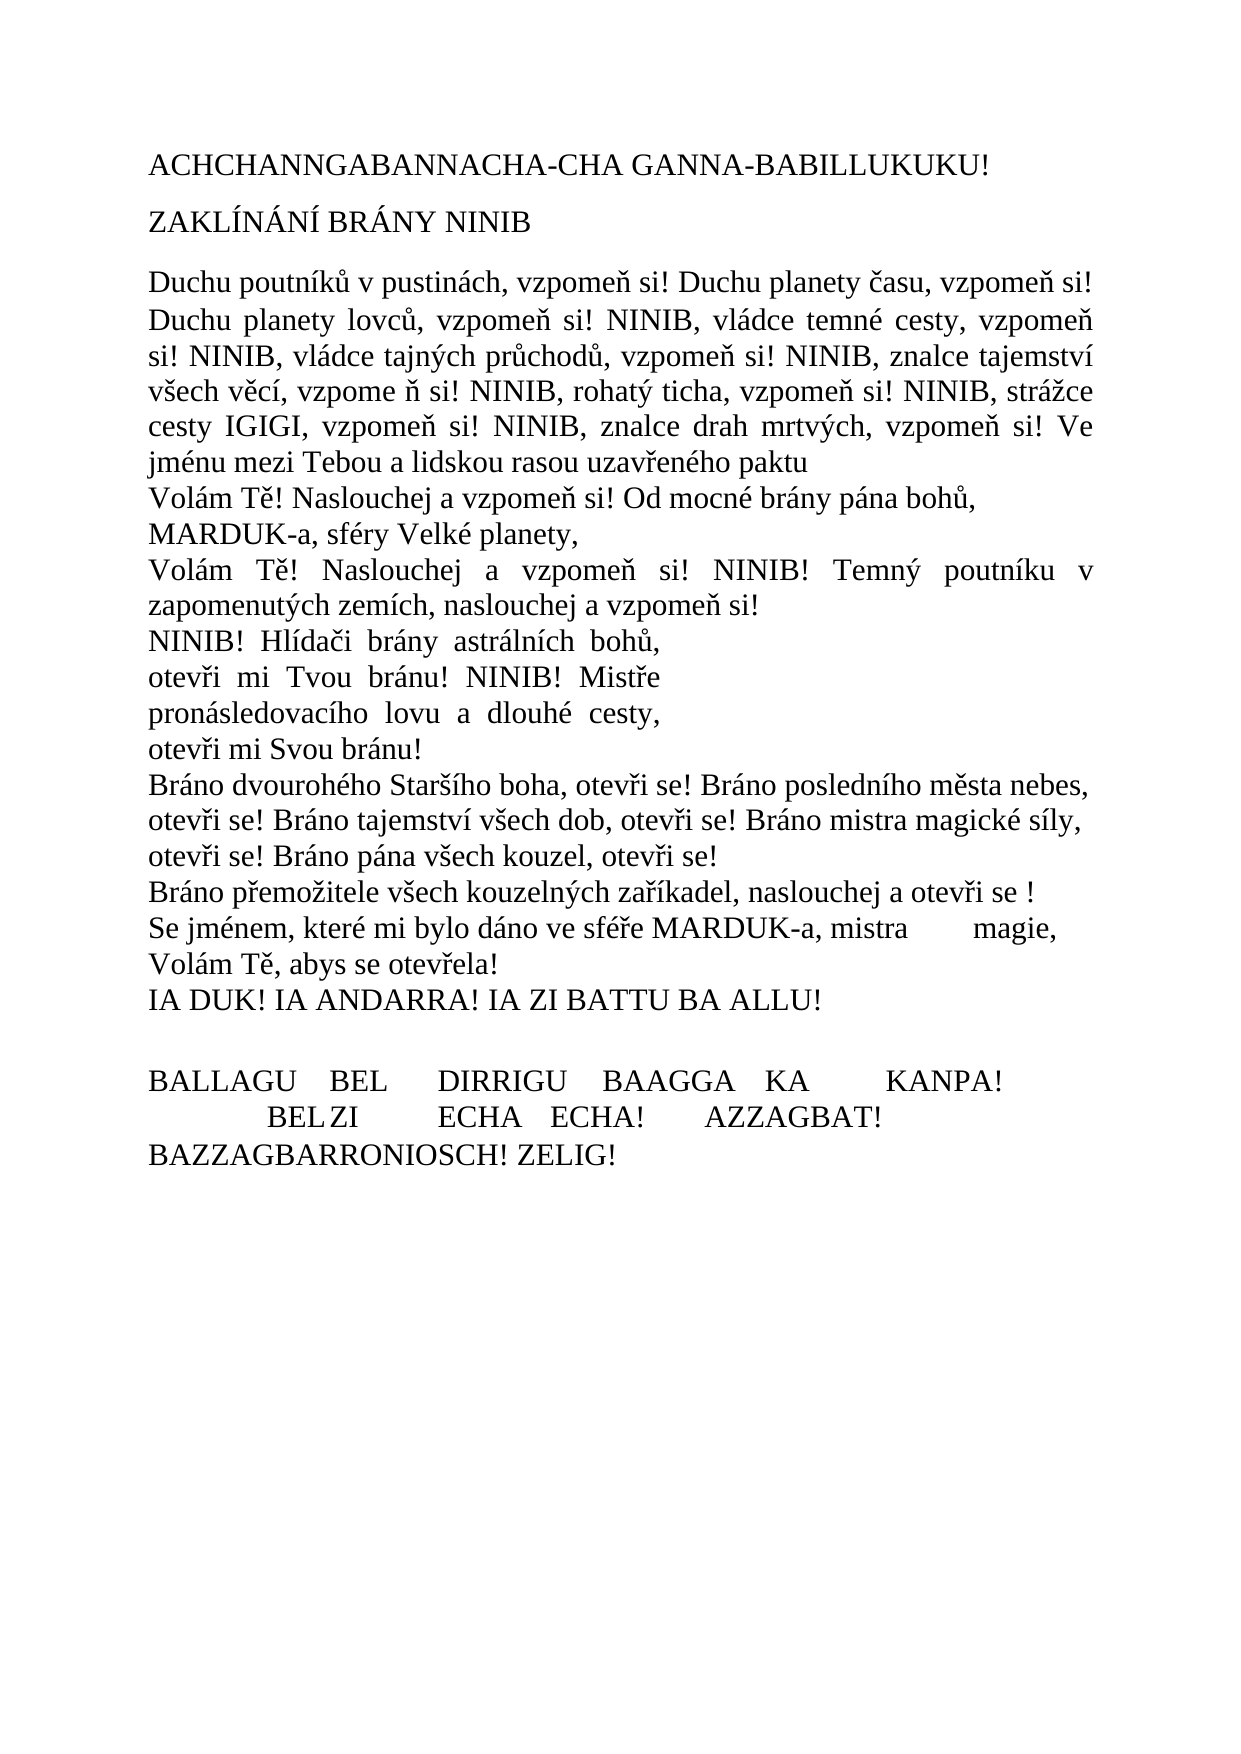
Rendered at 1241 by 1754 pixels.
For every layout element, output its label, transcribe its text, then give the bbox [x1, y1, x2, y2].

text BAZZAGBARRONIOSCH! ZELIG! [148, 1136, 1094, 1172]
text Duchu planety lovců, vzpomeň si! NINIB, vládce temné cesty, vzpomeň si! NINIB, vládce tajných průchodů, vzpomeň si! NINIB, znalce tajemství všech věcí, vzpome ň si! NINIB, rohatý ticha, vzpomeň si! NINIB, strážce cesty IGIGI, vzpomeň si! NINIB, znalce drah mrtvých, vzpomeň si! Ve jménu mezi Tebou a lidskou rasou uzavřeného paktu [148, 302, 1094, 479]
text ZAKLÍNÁNÍ BRÁNY NINIB [148, 203, 1094, 239]
text Volám Tě! Naslouchej a vzpomeň si! NINIB! Temný poutníku v zapomenutých zemích, naslouchej a vzpomeň si! [148, 551, 1094, 622]
text Bráno přemožitele všech kouzelných zaříkadel, naslouchej a otevři se ! [148, 873, 1094, 909]
text Se jménem, které mi bylo dáno ve sféře MARDUK-a, mistra magie, Volám Tě, abys se otevřela! [148, 909, 1094, 981]
text Bráno dvourohého Staršího boha, otevři se! Bráno posledního města nebes, otevři se! Bráno tajemství všech dob, otevři se! Bráno mistra magické síly, otevři se! Bráno pána všech kouzel, otevři se! [148, 766, 1094, 873]
text Volám Tě! Naslouchej a vzpomeň si! Od mocné brány pána bohů, MARDUK-a, sféry Velké planety, [148, 479, 1094, 551]
text Duchu poutníků v pustinách, vzpomeň si! Duchu planety času, vzpomeň si! [148, 263, 1094, 299]
text NINIB! Hlídači brány astrálních bohů, otevři mi Tvou bránu! NINIB! Mistře pronásledovacího lovu a dlouhé cesty, otevři mi Svou bránu! [148, 622, 661, 766]
text ACHCHANNGABANNACHA-CHA GANNA-BABILLUKUKU! [148, 146, 1094, 182]
text BALLAGU BEL DIRRIGU BAAGGA KA KANPA! BEL ZI ECHA ECHA! AZZAGBAT! [148, 1062, 1094, 1134]
text IA DUK! IA ANDARRA! IA ZI BATTU BA ALLU! [148, 981, 1094, 1017]
